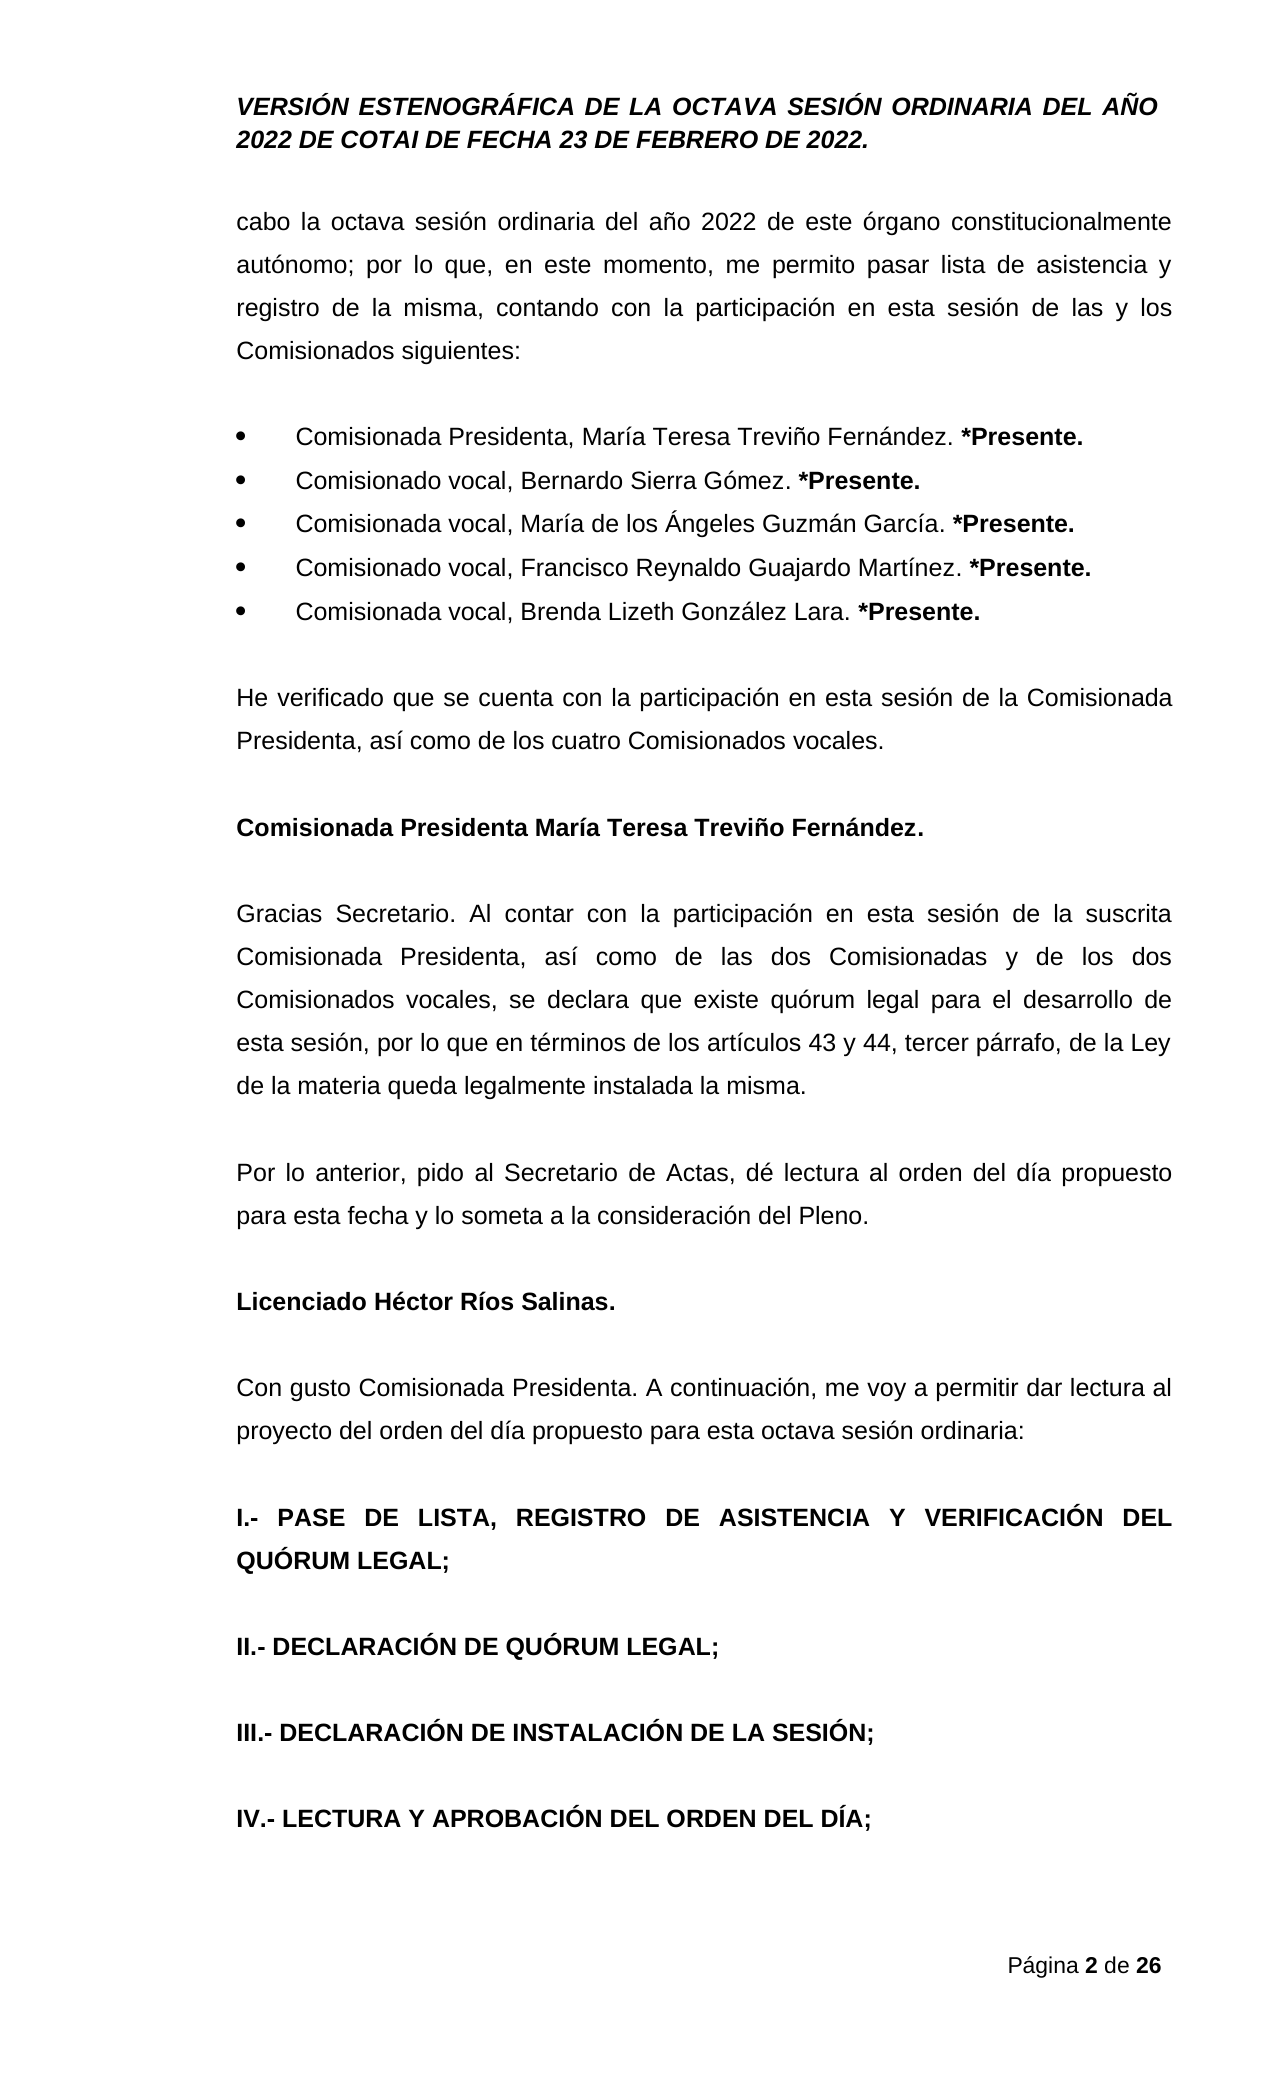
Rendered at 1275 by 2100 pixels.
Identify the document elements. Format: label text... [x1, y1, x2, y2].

text IV.- LECTURA Y APROBACIÓN DEL ORDEN DEL DÍA; [236, 1804, 1174, 1833]
text Por lo anterior, pido al Secretario de Actas, dé lectura al orden del día propuesto para esta fecha y lo someta a la consideración del Pleno. [236, 1158, 1174, 1229]
text cabo la octava sesión ordinaria del año 2022 de este órgano constitucionalmente autónomo; por lo que, en este momento, me permito pasar lista de asistencia y registro de la misma, contando con la participación en esta sesión de las y los Comisionados siguientes: [236, 207, 1174, 365]
text Licenciado Héctor Ríos Salinas. [236, 1287, 1174, 1316]
text Comisionada Presidenta María Teresa Treviño Fernández. [236, 813, 1174, 841]
text III.- DECLARACIÓN DE INSTALACIÓN DE LA SESIÓN; [236, 1718, 1174, 1747]
text Con gusto Comisionada Presidenta. A continuación, me voy a permitir dar lectura al proyecto del orden del día propuesto para esta octava sesión ordinaria: [236, 1373, 1174, 1445]
text Gracias Secretario. Al contar con la participación en esta sesión de la suscrita Comisionada Presidenta, así como de las dos Comisionadas y de los dos Comisionados vocales, se declara que existe quórum legal para el desarrollo de esta sesión, por lo que en términos de los artículos 43 y 44, tercer párrafo, de la Ley de la materia queda legalmente instalada la misma. [236, 899, 1174, 1100]
list Comisionada vocal, María de los Ángeles Guzmán García. *Presente. [236, 509, 1174, 538]
text II.- DECLARACIÓN DE QUÓRUM LEGAL; [236, 1632, 1174, 1661]
list Comisionada vocal, Brenda Lizeth González Lara. *Presente. [236, 597, 1174, 626]
list Comisionado vocal, Bernardo Sierra Gómez. *Presente. [236, 466, 1174, 495]
text I.- PASE DE LISTA, REGISTRO DE ASISTENCIA Y VERIFICACIÓN DEL QUÓRUM LEGAL; [236, 1503, 1174, 1574]
text He verificado que se cuenta con la participación en esta sesión de la Comisionada Presidenta, así como de los cuatro Comisionados vocales. [236, 683, 1174, 755]
list Comisionada Presidenta, María Teresa Treviño Fernández. *Presente. [236, 422, 1174, 451]
list Comisionado vocal, Francisco Reynaldo Guajardo Martínez. *Presente. [236, 553, 1174, 582]
